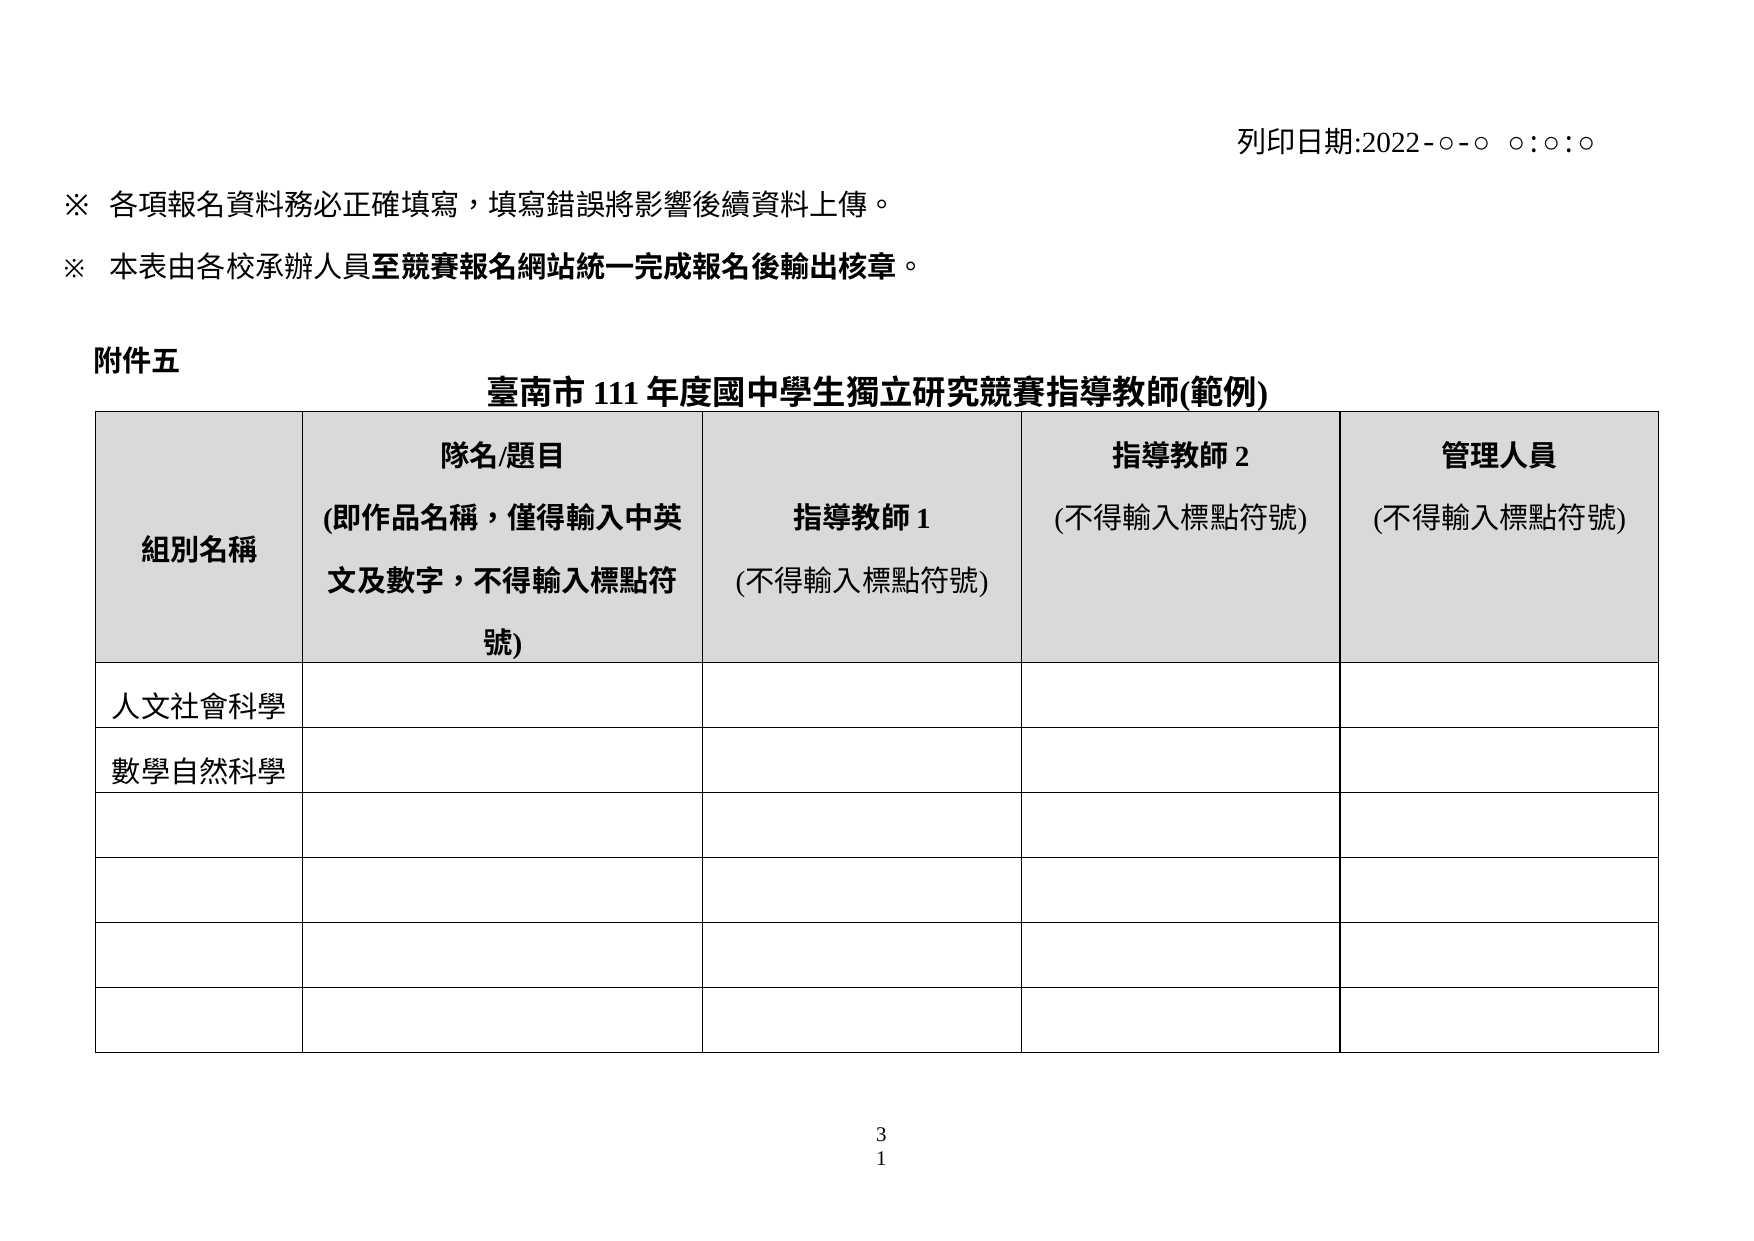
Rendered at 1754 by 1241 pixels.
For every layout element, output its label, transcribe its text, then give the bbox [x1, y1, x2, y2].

text 列印日期:2022-○-○ ○:○:○ [59, 98, 1595, 161]
table_cell [303, 793, 702, 857]
table_cell [96, 858, 302, 922]
table_cell 數學自然科學 [96, 728, 302, 792]
list 各項報名資料務必正確填寫，填寫錯誤將影響後續資料上傳。 [59, 161, 1595, 223]
table_header 組別名稱 [96, 412, 302, 662]
table_cell [1341, 728, 1658, 792]
table_cell [1022, 663, 1339, 727]
table_cell [1341, 923, 1658, 987]
table_header 指導教師1 (不得輸入標點符號) [703, 412, 1021, 662]
table_cell [703, 793, 1021, 857]
table_cell [303, 923, 702, 987]
text 附件五 [93, 337, 197, 379]
table_cell [703, 728, 1021, 792]
table_cell [303, 728, 702, 792]
table_cell [96, 923, 302, 987]
table_cell [303, 858, 702, 922]
table_cell [1022, 988, 1339, 1052]
table_cell [703, 663, 1021, 727]
table_cell [703, 988, 1021, 1052]
table_cell [1022, 793, 1339, 857]
list 本表由各校承辦人員至競賽報名網站統一完成報名後輸出核章。 [59, 223, 1595, 286]
table_cell [1022, 923, 1339, 987]
table_cell [303, 988, 702, 1052]
table_cell [703, 858, 1021, 922]
table_header 指導教師2 (不得輸入標點符號) [1022, 412, 1339, 662]
text 臺南市111年度國中學生獨立研究競賽指導教師(範例) [59, 330, 1695, 411]
table_cell [703, 923, 1021, 987]
table_cell [1341, 793, 1658, 857]
table_cell [96, 793, 302, 857]
table_cell [1022, 728, 1339, 792]
table_header 管理人員 (不得輸入標點符號) [1341, 412, 1658, 662]
table_cell [1341, 988, 1658, 1052]
table_cell [1341, 858, 1658, 922]
table_cell [303, 663, 702, 727]
table_cell [1341, 663, 1658, 727]
table_cell 人文社會科學 [96, 663, 302, 727]
table_cell [1022, 858, 1339, 922]
table_cell [96, 988, 302, 1052]
table_header 隊名/題目 (即作品名稱，僅得輸入中英文及數字，不得輸入標點符號) [303, 412, 702, 662]
